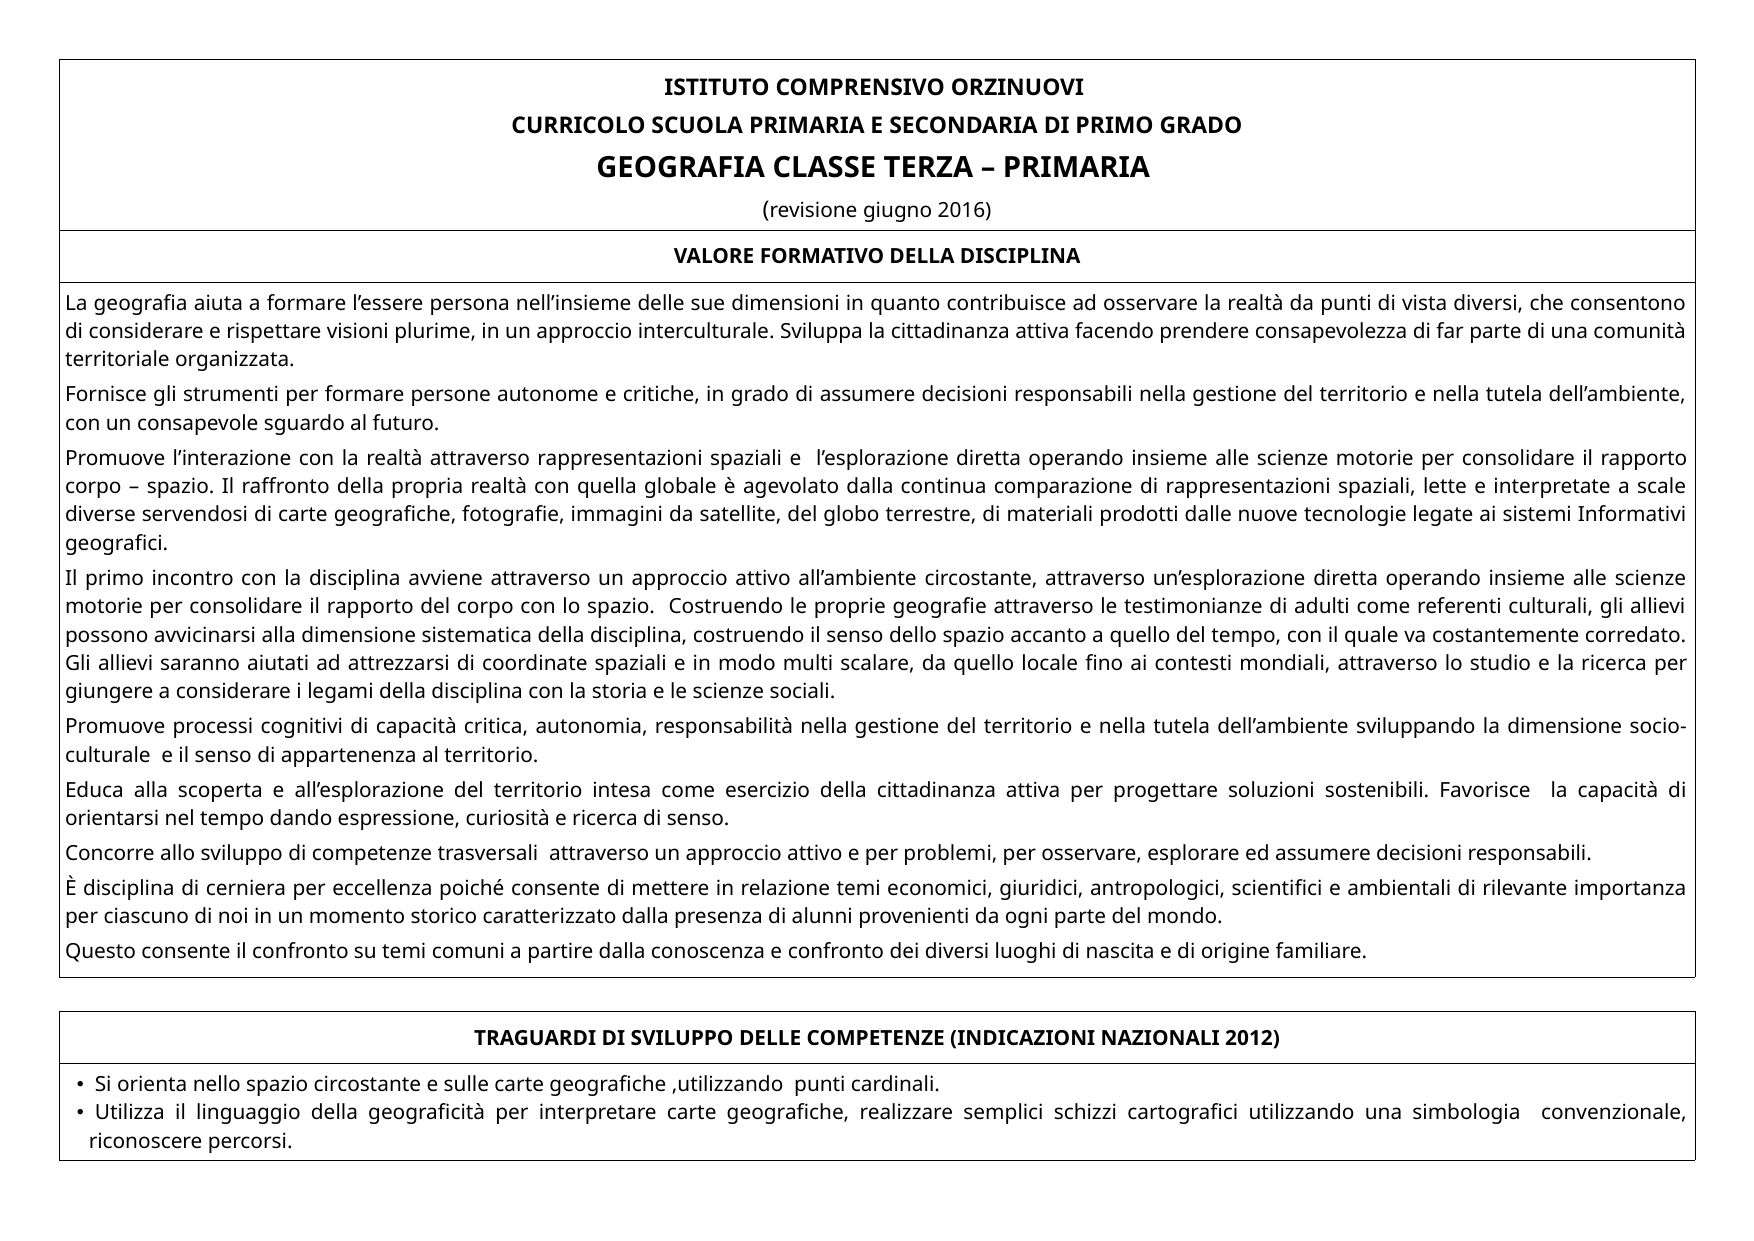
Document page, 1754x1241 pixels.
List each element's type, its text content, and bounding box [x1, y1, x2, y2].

table_header TRAGUARDI DI SVILUPPO DELLE COMPETENZE (INDICAZIONI NAZIONALI 2012) [60, 1012, 1695, 1063]
table_cell Si orienta nello spazio circostante e sulle carte geografiche ,utilizzando punti cardinali. Utilizza il linguaggio della geograficità per interpretare carte geografiche, realizzare semplici schizzi cartografici utilizzando una simbologia convenzionale, riconoscere percorsi. Ricava informazioni geografiche da una pluralità di fonti ( cartografiche, fotografiche, artistiche). Riconosce e denomina i principali “oggetti” geografici fisici. Individua i caratteri che connotano i paesaggi italiani. [60, 1064, 1695, 1160]
table_cell La geografia aiuta a formare l’essere persona nell’insieme delle sue dimensioni in quanto contribuisce ad osservare la realtà da punti di vista diversi, che consentono di considerare e rispettare visioni plurime, in un approccio interculturale. Sviluppa la cittadinanza attiva facendo prendere consapevolezza di far parte di una comunità territoriale organizzata. Fornisce gli strumenti per formare persone autonome e critiche, in grado di assumere decisioni responsabili nella gestione del territorio e nella tutela dell’ambiente, con un consapevole sguardo al futuro. Promuove l’interazione con la realtà attraverso rappresentazioni spaziali e l’esplorazione diretta operando insieme alle scienze motorie per consolidare il rapporto corpo – spazio. Il raffronto della propria realtà con quella globale è agevolato dalla continua comparazione di rappresentazioni spaziali, lette e interpretate a scale diverse servendosi di carte geografiche, fotografie, immagini da satellite, del globo terrestre, di materiali prodotti dalle nuove tecnologie legate ai sistemi Informativi geografici. Il primo incontro con la disciplina avviene attraverso un approccio attivo all’ambiente circostante, attraverso un’esplorazione diretta operando insieme alle scienze motorie per consolidare il rapporto del corpo con lo spazio. Costruendo le proprie geografie attraverso le testimonianze di adulti come referenti culturali, gli allievi possono avvicinarsi alla dimensione sistematica della disciplina, costruendo il senso dello spazio accanto a quello del tempo, con il quale va costantemente corredato. Gli allievi saranno aiutati ad attrezzarsi di coordinate spaziali e in modo multi scalare, da quello locale fino ai contesti mondiali, attraverso lo studio e la ricerca per giungere a considerare i legami della disciplina con la storia e le scienze sociali. Promuove processi cognitivi di capacità critica, autonomia, responsabilità nella gestione del territorio e nella tutela dell’ambiente sviluppando la dimensione socio-culturale e il senso di appartenenza al territorio. Educa alla scoperta e all’esplorazione del territorio intesa come esercizio della cittadinanza attiva per progettare soluzioni sostenibili. Favorisce la capacità di orientarsi nel tempo dando espressione, curiosità e ricerca di senso. Concorre allo sviluppo di competenze trasversali attraverso un approccio attivo e per problemi, per osservare, esplorare ed assumere decisioni responsabili. È disciplina di cerniera per eccellenza poiché consente di mettere in relazione temi economici, giuridici, antropologici, scientifici e ambientali di rilevante importanza per ciascuno di noi in un momento storico caratterizzato dalla presenza di alunni provenienti da ogni parte del mondo. Questo consente il confronto su temi comuni a partire dalla conoscenza e confronto dei diversi luoghi di nascita e di origine familiare. [60, 283, 1695, 977]
table_header ISTITUTO COMPRENSIVO ORZINUOVI CURRICOLO SCUOLA PRIMARIA E SECONDARIA DI PRIMO GRADO GEOGRAFIA CLASSE TERZA – PRIMARIA (revisione giugno 2016) [60, 60, 1695, 230]
table_cell VALORE FORMATIVO DELLA DISCIPLINA [60, 231, 1695, 282]
